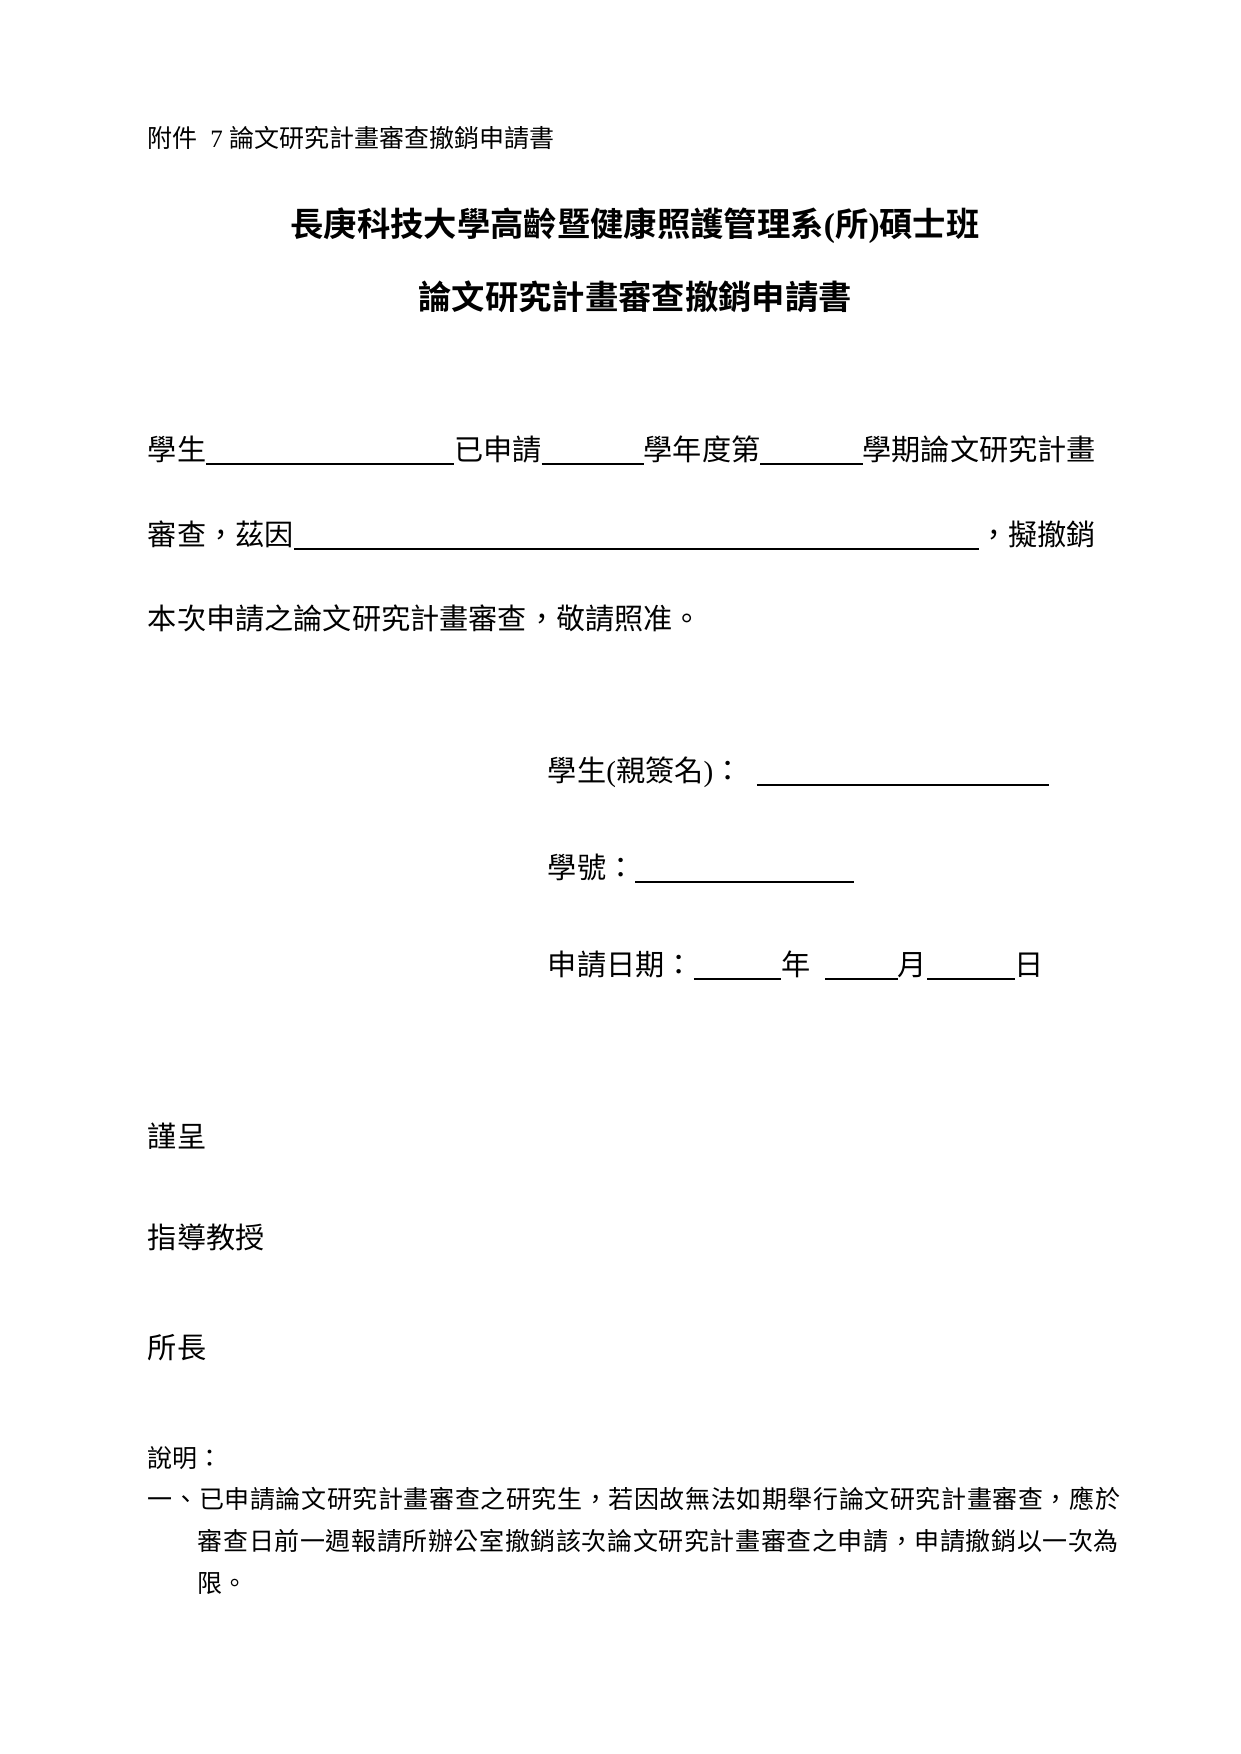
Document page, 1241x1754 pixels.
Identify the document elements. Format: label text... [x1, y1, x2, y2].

text 一、已申請論文研究計畫審查之研究生，若因故無法如期舉行論文研究計畫審查，應於審查日前一週報請所辦公室撤銷該次論文研究計畫審查之申請，申請撤銷以一次為限。 [148, 1476, 1122, 1601]
text 論文研究計畫審查撤銷申請書 [148, 271, 1122, 319]
subtitle 附件 7 論文研究計畫審查撤銷申請書 [148, 118, 1122, 154]
text 謹呈 [148, 1114, 1122, 1156]
text 說明： [148, 1434, 1122, 1476]
text 申請日期： 年 月 日 [548, 942, 1122, 984]
text 所長 [148, 1324, 1122, 1367]
text 學號： [548, 845, 1122, 887]
text 指導教授 [148, 1215, 1122, 1257]
text 長庚科技大學高齡暨健康照護管理系(所)碩士班 [148, 197, 1122, 246]
text 學生(親簽名)： [548, 748, 1122, 790]
text 學生 已申請 學年度第 學期論文研究計畫審查，茲因 ，擬撤銷本次申請之論文研究計畫審查，敬請照准。 [148, 427, 1122, 638]
